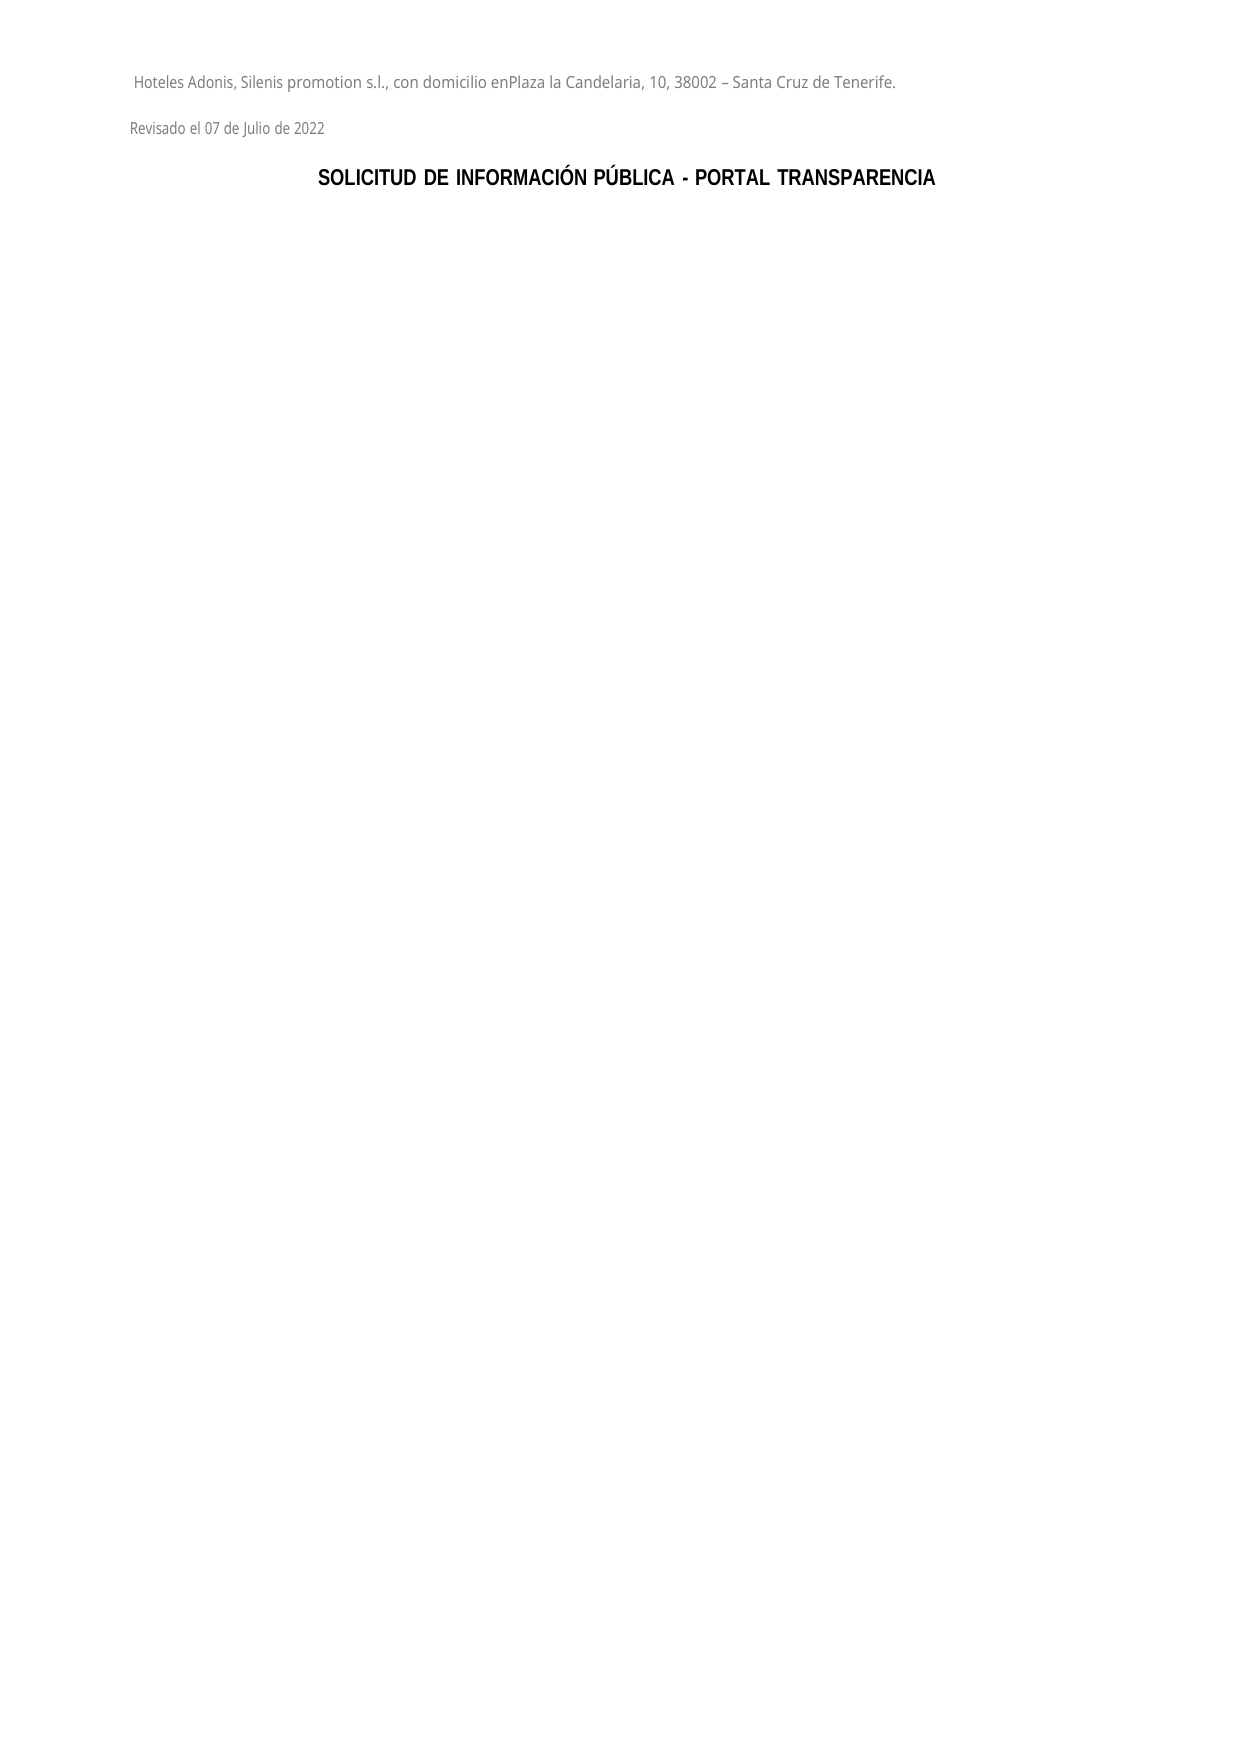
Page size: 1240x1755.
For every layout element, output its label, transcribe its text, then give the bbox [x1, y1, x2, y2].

text Revisado el 07 de Julio de 2022 [129, 117, 1135, 139]
text SOLICITUD DE INFORMACIÓN PÚBLICA - PORTAL TRANSPARENCIA [316, 164, 938, 190]
text Hoteles Adonis, Silenis promotion s.l., con domicilio enPlaza la Candelaria, 10, 38002 – Santa Cruz de Tenerife. [133, 71, 1124, 93]
